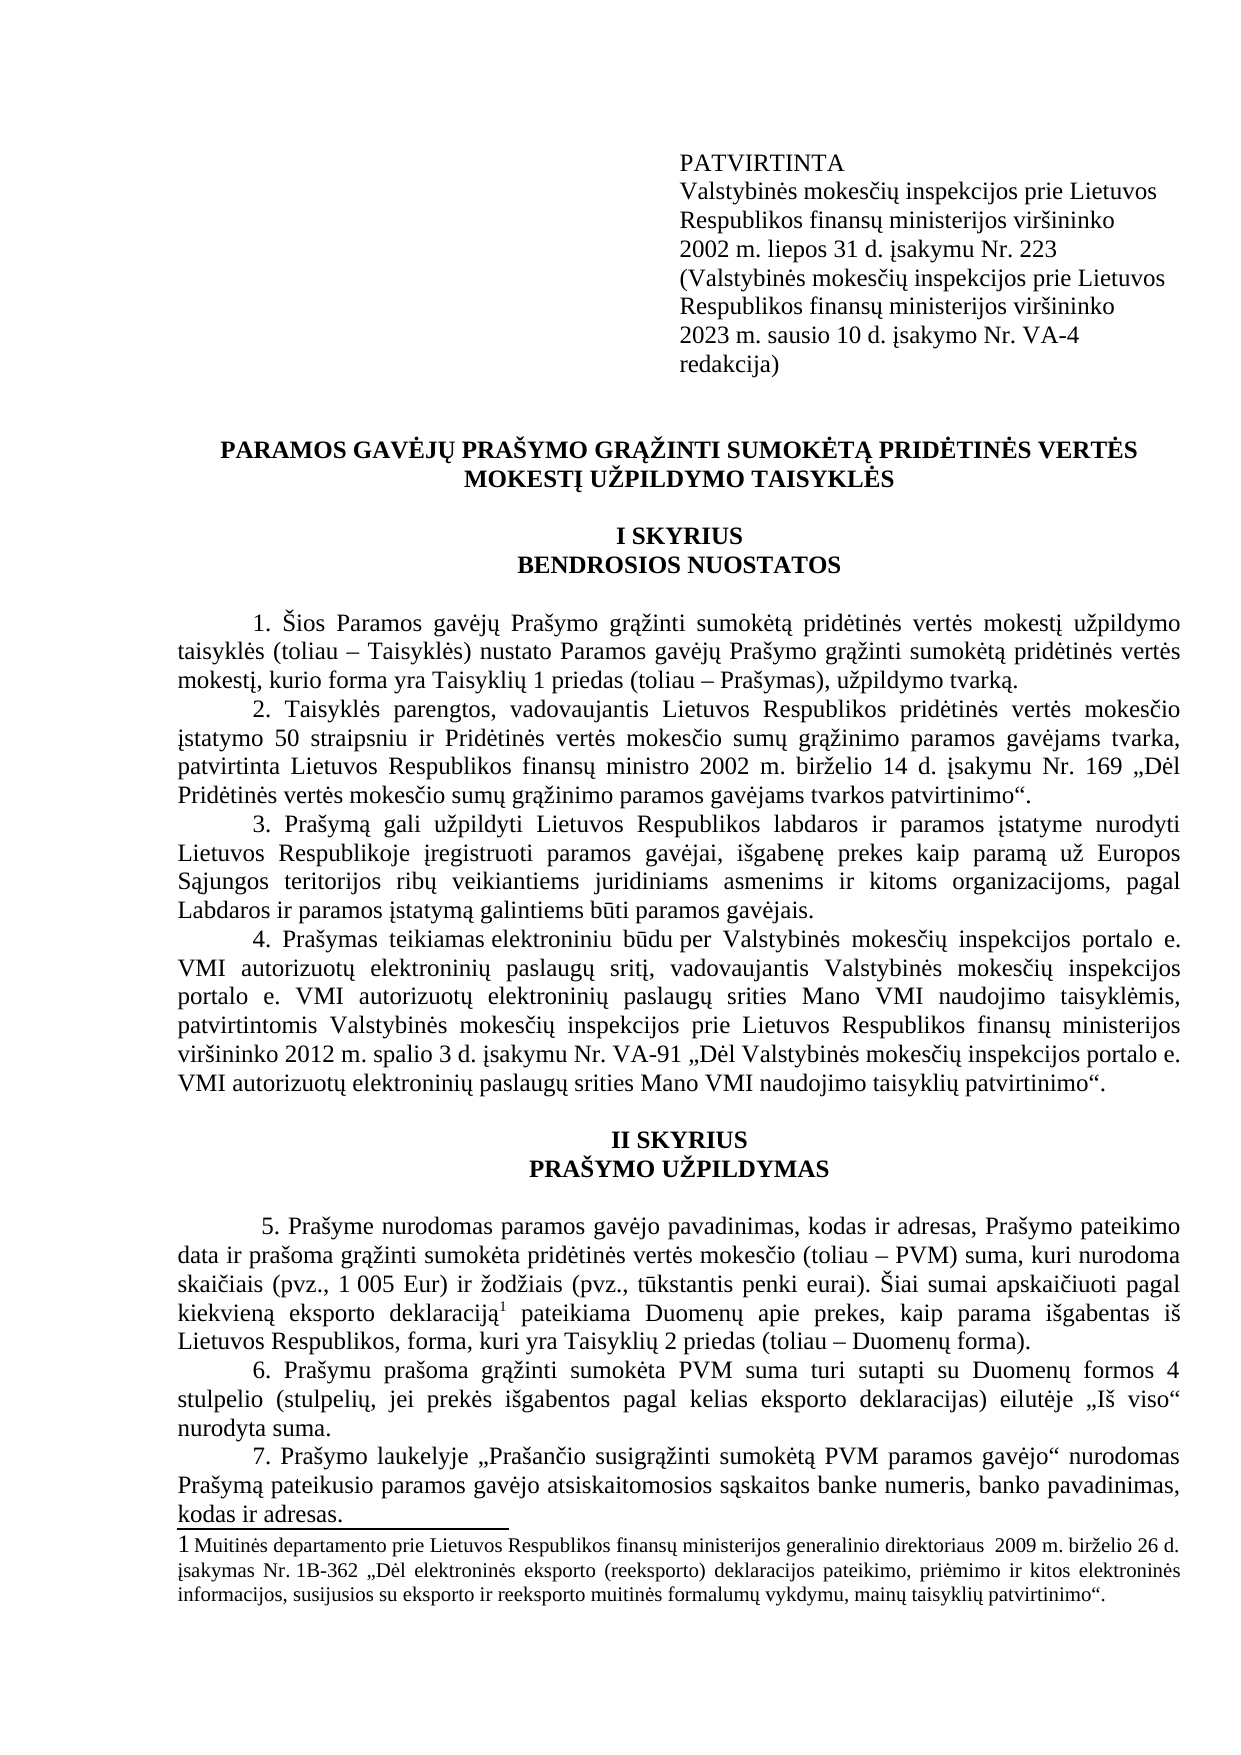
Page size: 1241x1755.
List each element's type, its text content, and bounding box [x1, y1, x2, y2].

text BENDROSIOS NUOSTATOS [177, 550, 1181, 579]
text 5. Prašyme nurodomas paramos gavėjo pavadinimas, kodas ir adresas, Prašymo pateikimo data ir prašoma grąžinti sumokėta pridėtinės vertės mokesčio (toliau – PVM) suma, kuri nurodoma skaičiais (pvz., 1 005 Eur) ir žodžiais (pvz., tūkstantis penki eurai). Šiai sumai apskaičiuoti pagal kiekvieną eksporto deklaraciją pateikiama Duomenų apie prekes, kaip parama išgabentas iš Lietuvos Respublikos, forma, kuri yra Taisyklių 2 priedas (toliau – Duomenų forma). [177, 1211, 1181, 1355]
text 2002 m. liepos 31 d. įsakymu Nr. 223 (Valstybinės mokesčių inspekcijos prie Lietuvos [679, 234, 1181, 291]
text PARAMOS GAVĖJŲ prašymO grąžinti sumokėtą pridėtinės vertės mokestį užpildymo taisyklĖS [177, 435, 1181, 493]
text 2023 m. sausio 10 d. įsakymo Nr. VA-4 [544, 320, 1181, 349]
text 4. Prašymas teikiamas elektroniniu būdu per Valstybinės mokesčių inspekcijos portalo e. VMI autorizuotų elektroninių paslaugų sritį, vadovaujantis Valstybinės mokesčių inspekcijos portalo e. VMI autorizuotų elektroninių paslaugų srities Mano VMI naudojimo taisyklėmis, patvirtintomis Valstybinės mokesčių inspekcijos prie Lietuvos Respublikos finansų ministerijos viršininko 2012 m. spalio 3 d. įsakymu Nr. VA-91 „Dėl Valstybinės mokesčių inspekcijos portalo e. VMI autorizuotų elektroninių paslaugų srities Mano VMI naudojimo taisyklių patvirtinimo“. [177, 924, 1181, 1096]
text Valstybinės mokesčių inspekcijos prie Lietuvos [679, 176, 1181, 205]
text Respublikos finansų ministerijos viršininko [679, 205, 1181, 234]
text 1. Šios Paramos gavėjų Prašymo grąžinti sumokėtą pridėtinės vertės mokestį užpildymo taisyklės (toliau – Taisyklės) nustato Paramos gavėjų Prašymo grąžinti sumokėtą pridėtinės vertės mokestį, kurio forma yra Taisyklių 1 priedas (toliau – Prašymas), užpildymo tvarką. [177, 608, 1181, 694]
text 3. Prašymą gali užpildyti Lietuvos Respublikos labdaros ir paramos įstatyme nurodyti Lietuvos Respublikoje įregistruoti paramos gavėjai, išgabenę prekes kaip paramą už Europos Sąjungos teritorijos ribų veikiantiems juridiniams asmenims ir kitoms organizacijoms, pagal Labdaros ir paramos įstatymą galintiems būti paramos gavėjais. [177, 809, 1181, 924]
text Muitinės departamento prie Lietuvos Respublikos finansų ministerijos generalinio direktoriaus 2009 m. birželio 26 d. įsakymas Nr. 1B-362 „Dėl elektroninės eksporto (reeksporto) deklaracijos pateikimo, priėmimo ir kitos elektroninės informacijos, susijusios su eksporto ir reeksporto muitinės formalumų vykdymu, mainų taisyklių patvirtinimo“. [177, 1529, 1181, 1606]
text 7. Prašymo laukelyje „Prašančio susigrąžinti sumokėtą PVM paramos gavėjo“ nurodomas Prašymą pateikusio paramos gavėjo atsiskaitomosios sąskaitos banke numeris, banko pavadinimas, kodas ir adresas. [177, 1441, 1181, 1528]
text PATVIRTINTA [177, 148, 1181, 176]
text 2. Taisyklės parengtos, vadovaujantis Lietuvos Respublikos pridėtinės vertės mokesčio įstatymo 50 straipsniu ir Pridėtinės vertės mokesčio sumų grąžinimo paramos gavėjams tvarka, patvirtinta Lietuvos Respublikos finansų ministro 2002 m. birželio 14 d. įsakymu Nr. 169 „Dėl Pridėtinės vertės mokesčio sumų grąžinimo paramos gavėjams tvarkos patvirtinimo“. [177, 694, 1181, 809]
text Respublikos finansų ministerijos viršininko [679, 291, 1181, 320]
text II SKYRIUS [177, 1125, 1181, 1154]
text 6. Prašymu prašoma grąžinti sumokėta PVM suma turi sutapti su Duomenų formos 4 stulpelio (stulpelių, jei prekės išgabentos pagal kelias eksporto deklaracijas) eilutėje „Iš viso“ nurodyta suma. [177, 1355, 1181, 1441]
text I SKYRIUS [177, 521, 1181, 550]
text PRAŠYMO UŽPILDYMAS [177, 1154, 1181, 1183]
text redakcija) [544, 349, 1181, 378]
